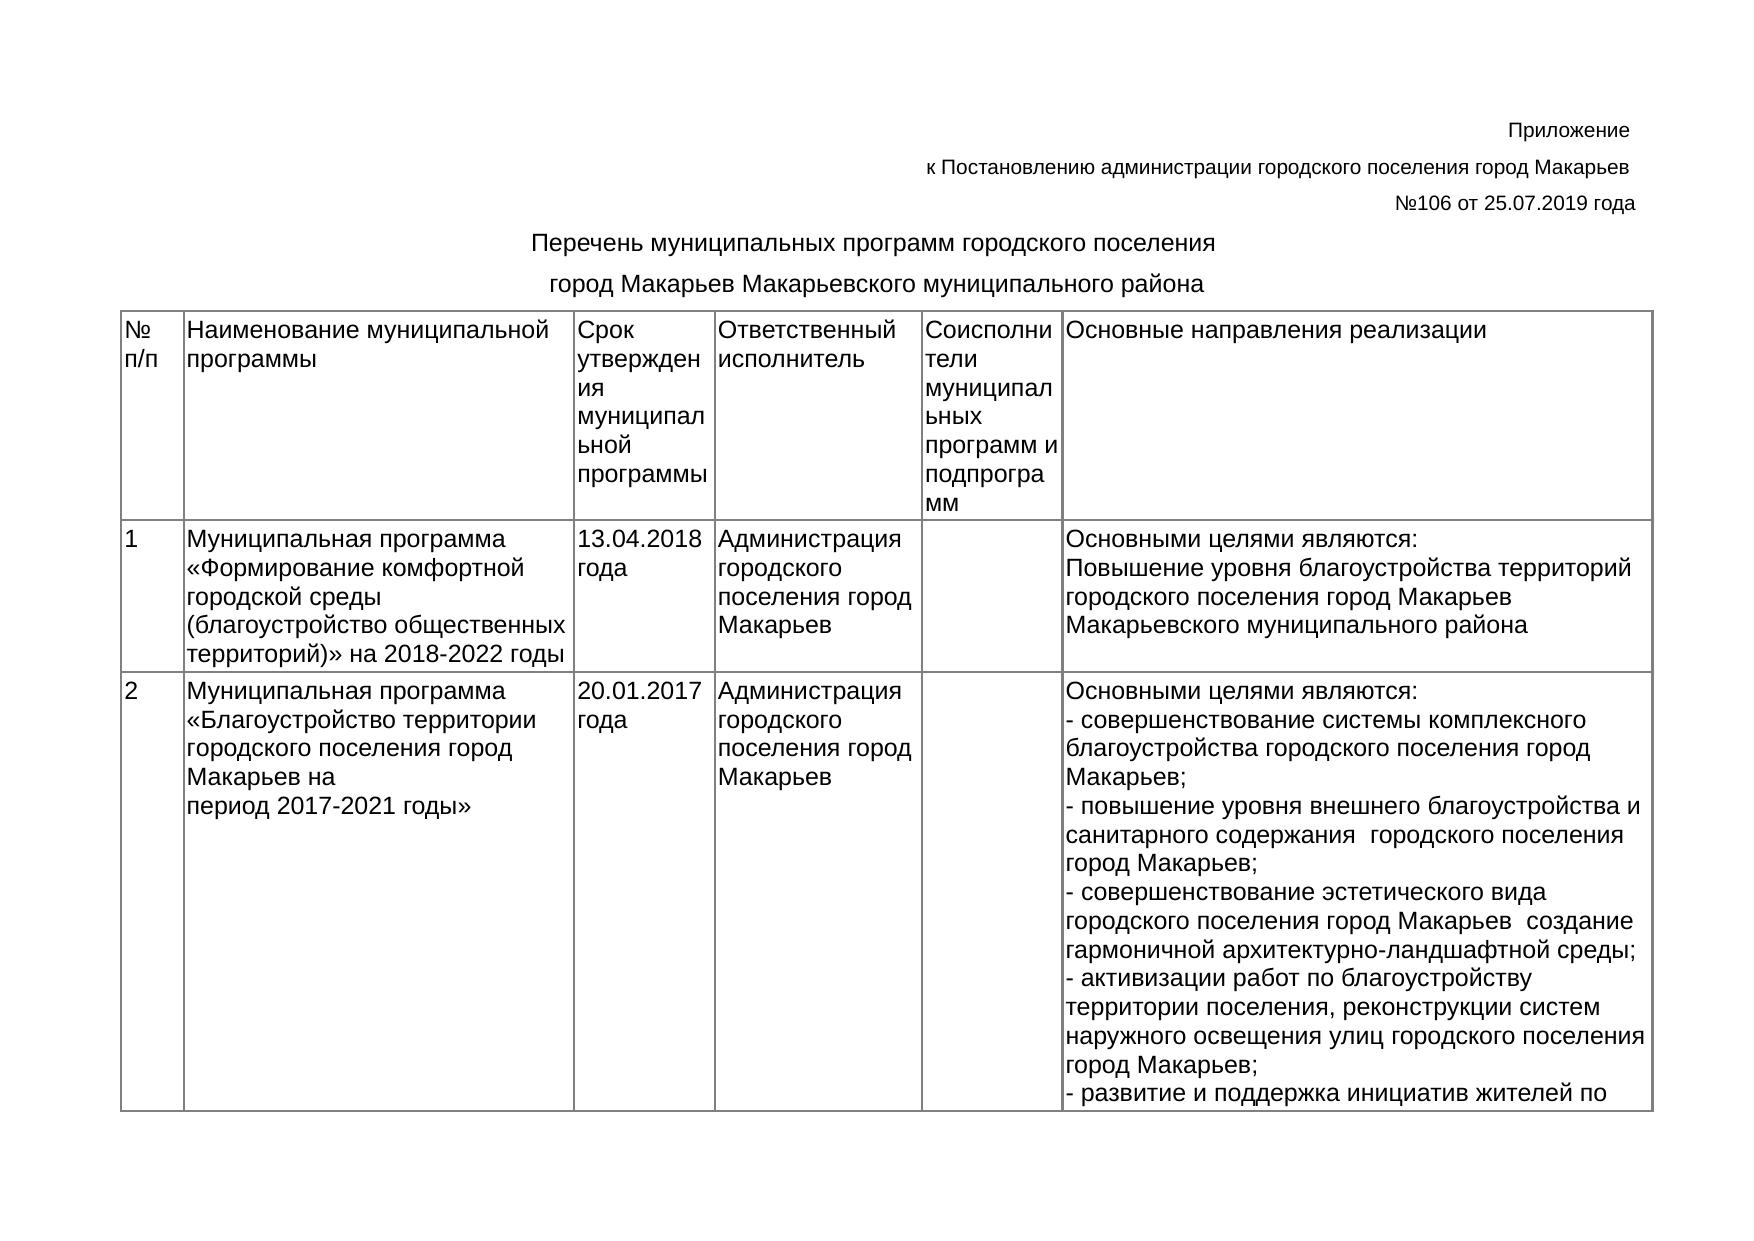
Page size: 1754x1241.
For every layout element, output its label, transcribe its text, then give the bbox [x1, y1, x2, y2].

table_header Основные направления реализации [1064, 312, 1651, 519]
text Перечень муниципальных программ городского поселения [118, 227, 1636, 256]
table_cell [923, 673, 1061, 1110]
table_header Наименование муниципальной программы [185, 312, 573, 519]
table_cell 1 [122, 521, 183, 671]
table_cell 13.04.2018 года [575, 521, 714, 671]
text №106 от 25.07.2019 года [118, 191, 1636, 215]
table_cell Администрация городского поселения город Макарьев [716, 521, 921, 671]
table_cell Основными целями являются: - совершенствование системы комплексного благоустройства городского поселения город Макарьев; - повышение уровня внешнего благоустройства и санитарного содержания городского поселения город Макарьев; - совершенствование эстетического вида городского поселения город Макарьев создание гармоничной архитектурно-ландшафтной среды; - активизации работ по благоустройству территории поселения, реконструкции систем наружного освещения улиц городского поселения город Макарьев; - развитие и поддержка инициатив жителей по [1064, 673, 1651, 1110]
text город Макарьев Макарьевского муниципального района [118, 269, 1636, 297]
table_header № п/п [122, 312, 183, 519]
table_cell [923, 521, 1061, 671]
table_cell Основными целями являются: Повышение уровня благоустройства территорий городского поселения город Макарьев Макарьевского муниципального района [1064, 521, 1651, 671]
table_cell Муниципальная программа «Формирование комфортной городской среды (благоустройство общественных территорий)» на 2018-2022 годы [185, 521, 573, 671]
table_cell 2 [122, 673, 183, 1110]
table_header Соисполнители муниципальных программ и подпрограмм [923, 312, 1061, 519]
table_header Ответственный исполнитель [716, 312, 921, 519]
table_header Срок утверждения муниципальной программы [575, 312, 714, 519]
table_cell 20.01.2017 года [575, 673, 714, 1110]
text Приложение [118, 118, 1636, 142]
text к Постановлению администрации городского поселения город Макарьев [118, 154, 1636, 178]
table_cell Муниципальная программа «Благоустройство территории городского поселения город Макарьев на период 2017-2021 годы» [185, 673, 573, 1110]
table_cell Администрация городского поселения город Макарьев [716, 673, 921, 1110]
